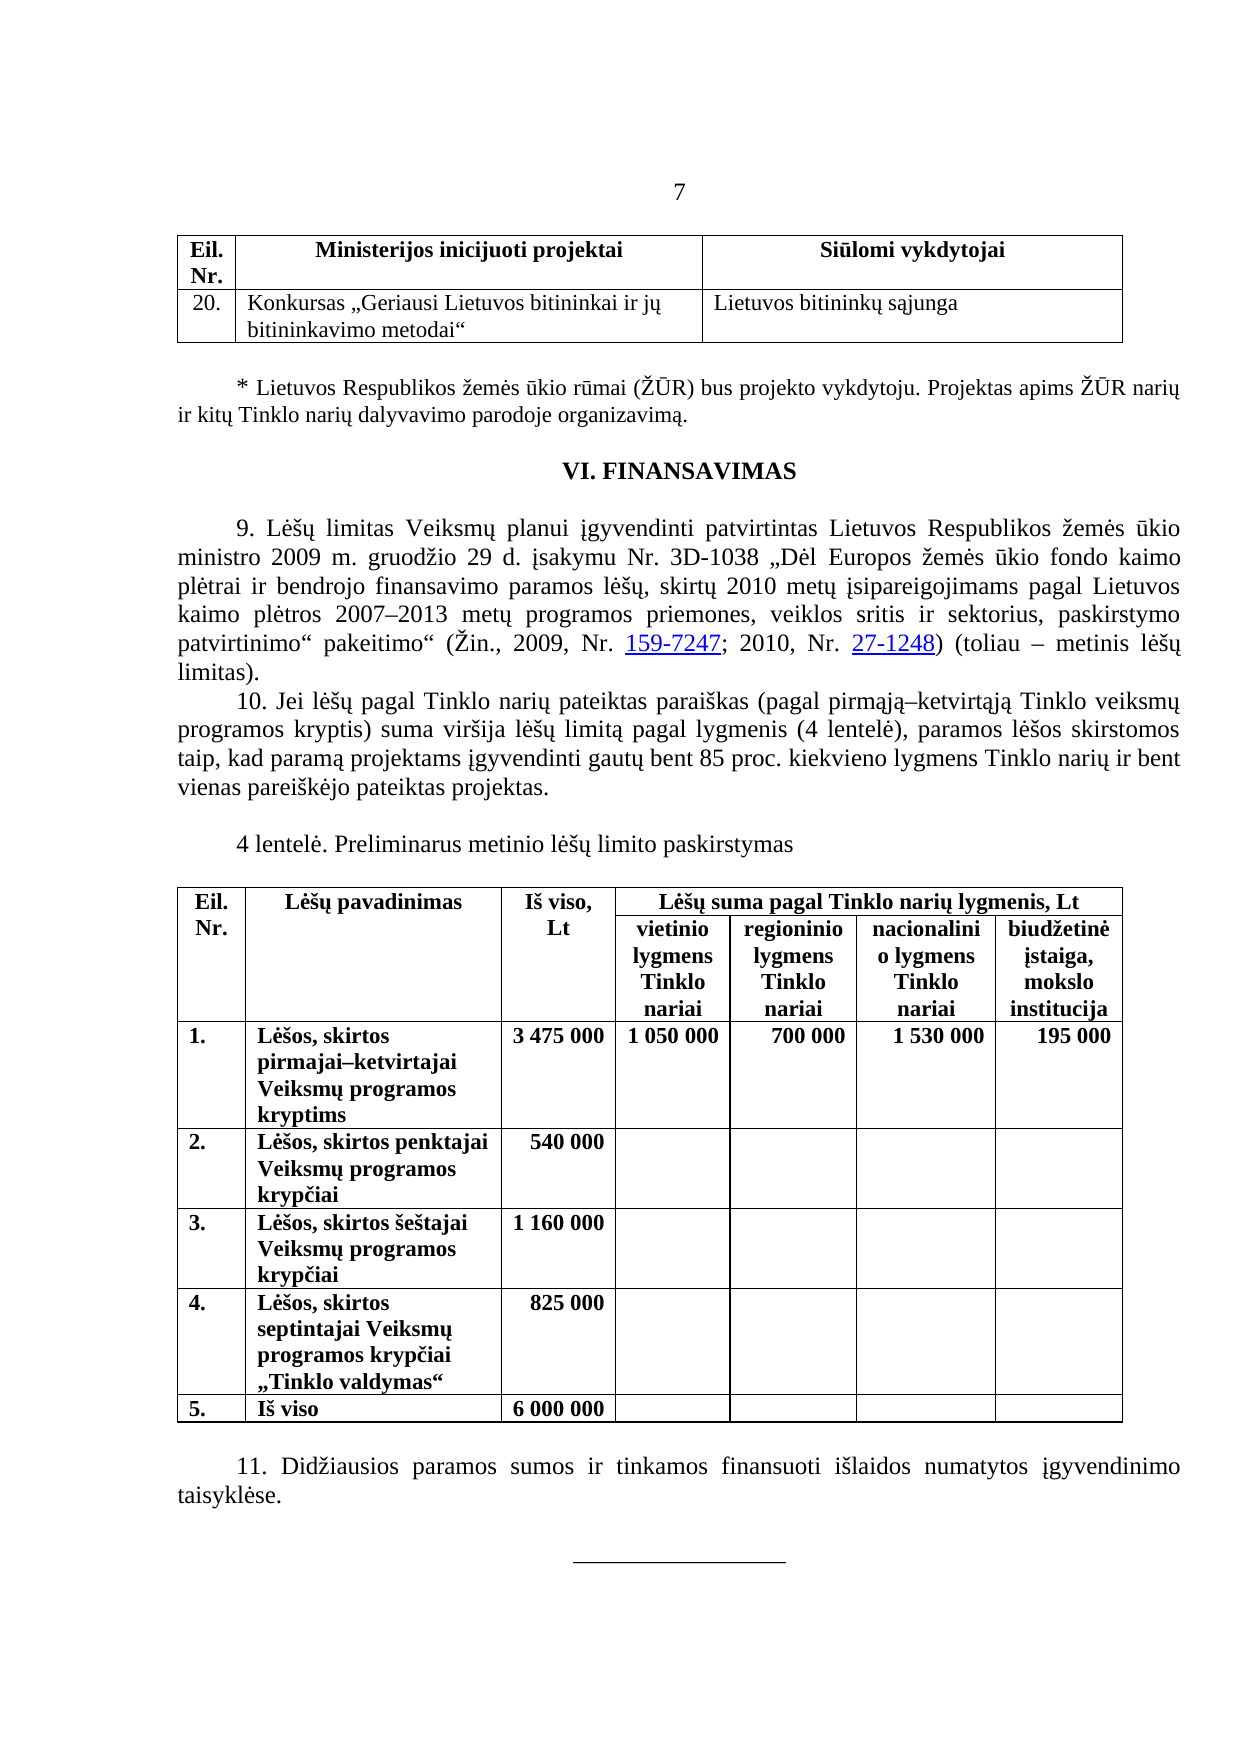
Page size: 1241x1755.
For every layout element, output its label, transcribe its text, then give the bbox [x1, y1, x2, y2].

table_cell [616, 1129, 729, 1207]
table_cell [616, 1209, 729, 1288]
table_cell Lėšos, skirtos penktajai Veiksmų programos krypčiai [246, 1129, 501, 1207]
table_cell 3. [178, 1209, 245, 1288]
text VI. FINANSAVIMAS [103, 456, 1181, 484]
table_cell [857, 1395, 995, 1421]
table_cell [731, 1209, 856, 1288]
table_cell 4. [178, 1289, 245, 1394]
table_cell Lėšos, skirtos septintajai Veiksmų programos krypčiai „Tinklo valdymas“ [246, 1289, 501, 1394]
table_cell [996, 1395, 1122, 1421]
text * Lietuvos Respublikos žemės ūkio rūmai (ŽŪR) bus projekto vykdytoju. Projektas apims ŽŪR narių ir kitų Tinklo narių dalyvavimo parodoje organizavimą. [177, 372, 1181, 427]
table_cell [857, 1129, 995, 1207]
table_cell [857, 1209, 995, 1288]
text 4 lentelė. Preliminarus metinio lėšų limito paskirstymas [177, 829, 1181, 858]
table_cell nacionalinio lygmens Tinklo nariai [857, 916, 995, 1021]
table_cell vietinio lygmens Tinklo nariai [616, 916, 729, 1021]
table_cell [996, 1209, 1122, 1288]
table_cell regioninio lygmens Tinklo nariai [731, 916, 856, 1021]
table_cell [857, 1289, 995, 1394]
table_cell [731, 1289, 856, 1394]
table_cell 1 530 000 [857, 1022, 995, 1127]
text _________________ [177, 1537, 1181, 1566]
table_cell 1. [178, 1022, 245, 1127]
table_header Eil. Nr. [178, 236, 235, 288]
table_cell [996, 1289, 1122, 1394]
table_cell Lėšos, skirtos pirmajai–ketvirtajai Veiksmų programos kryptims [246, 1022, 501, 1127]
table_cell 1 050 000 [616, 1022, 729, 1127]
table_cell 5. [178, 1395, 245, 1421]
table_cell [731, 1395, 856, 1421]
text 11. Didžiausios paramos sumos ir tinkamos finansuoti išlaidos numatytos įgyvendinimo taisyklėse. [177, 1451, 1181, 1509]
table_cell Iš viso [246, 1395, 501, 1421]
table_cell biudžetinė įstaiga, mokslo institucija [996, 916, 1122, 1021]
table_header Lėšų pavadinimas [246, 888, 501, 1021]
table_cell [616, 1395, 729, 1421]
table_cell Lietuvos bitininkų sąjunga [703, 290, 1122, 342]
table_header Eil. Nr. [178, 888, 245, 1021]
table_cell 825 000 [502, 1289, 615, 1394]
table_cell 2. [178, 1129, 245, 1207]
table_cell [616, 1289, 729, 1394]
table_cell 540 000 [502, 1129, 615, 1207]
table_header Lėšų suma pagal Tinklo narių lygmenis, Lt [616, 888, 1122, 914]
table_cell Lėšos, skirtos šeštajai Veiksmų programos krypčiai [246, 1209, 501, 1288]
table_cell 700 000 [731, 1022, 856, 1127]
text 9. Lėšų limitas Veiksmų planui įgyvendinti patvirtintas Lietuvos Respublikos žemės ūkio ministro 2009 m. gruodžio 29 d. įsakymu Nr. 3D-1038 „Dėl Europos žemės ūkio fondo kaimo plėtrai ir bendrojo finansavimo paramos lėšų, skirtų 2010 metų įsipareigojimams pagal Lietuvos kaimo plėtros 2007–2013 metų programos priemones, veiklos sritis ir sektorius, paskirstymo patvirtinimo“ pakeitimo“ (Žin., 2009, Nr. 159-7247; 2010, Nr. 27-1248) (toliau – metinis lėšų limitas). [177, 513, 1181, 686]
table_cell 20. [178, 290, 235, 342]
table_cell 1 160 000 [502, 1209, 615, 1288]
table_cell [731, 1129, 856, 1207]
table_cell 195 000 [996, 1022, 1122, 1127]
table_cell 3 475 000 [502, 1022, 615, 1127]
table_cell Konkursas „Geriausi Lietuvos bitininkai ir jų bitininkavimo metodai“ [236, 290, 702, 342]
table_cell [996, 1129, 1122, 1207]
table_header Siūlomi vykdytojai [703, 236, 1122, 288]
text 10. Jei lėšų pagal Tinklo narių pateiktas paraiškas (pagal pirmąją–ketvirtąją Tinklo veiksmų programos kryptis) suma viršija lėšų limitą pagal lygmenis (4 lentelė), paramos lėšos skirstomos taip, kad paramą projektams įgyvendinti gautų bent 85 proc. kiekvieno lygmens Tinklo narių ir bent vienas pareiškėjo pateiktas projektas. [177, 686, 1181, 801]
table_header Ministerijos inicijuoti projektai [236, 236, 702, 288]
table_cell 6 000 000 [502, 1395, 615, 1421]
table_header Iš viso, Lt [502, 888, 615, 1021]
